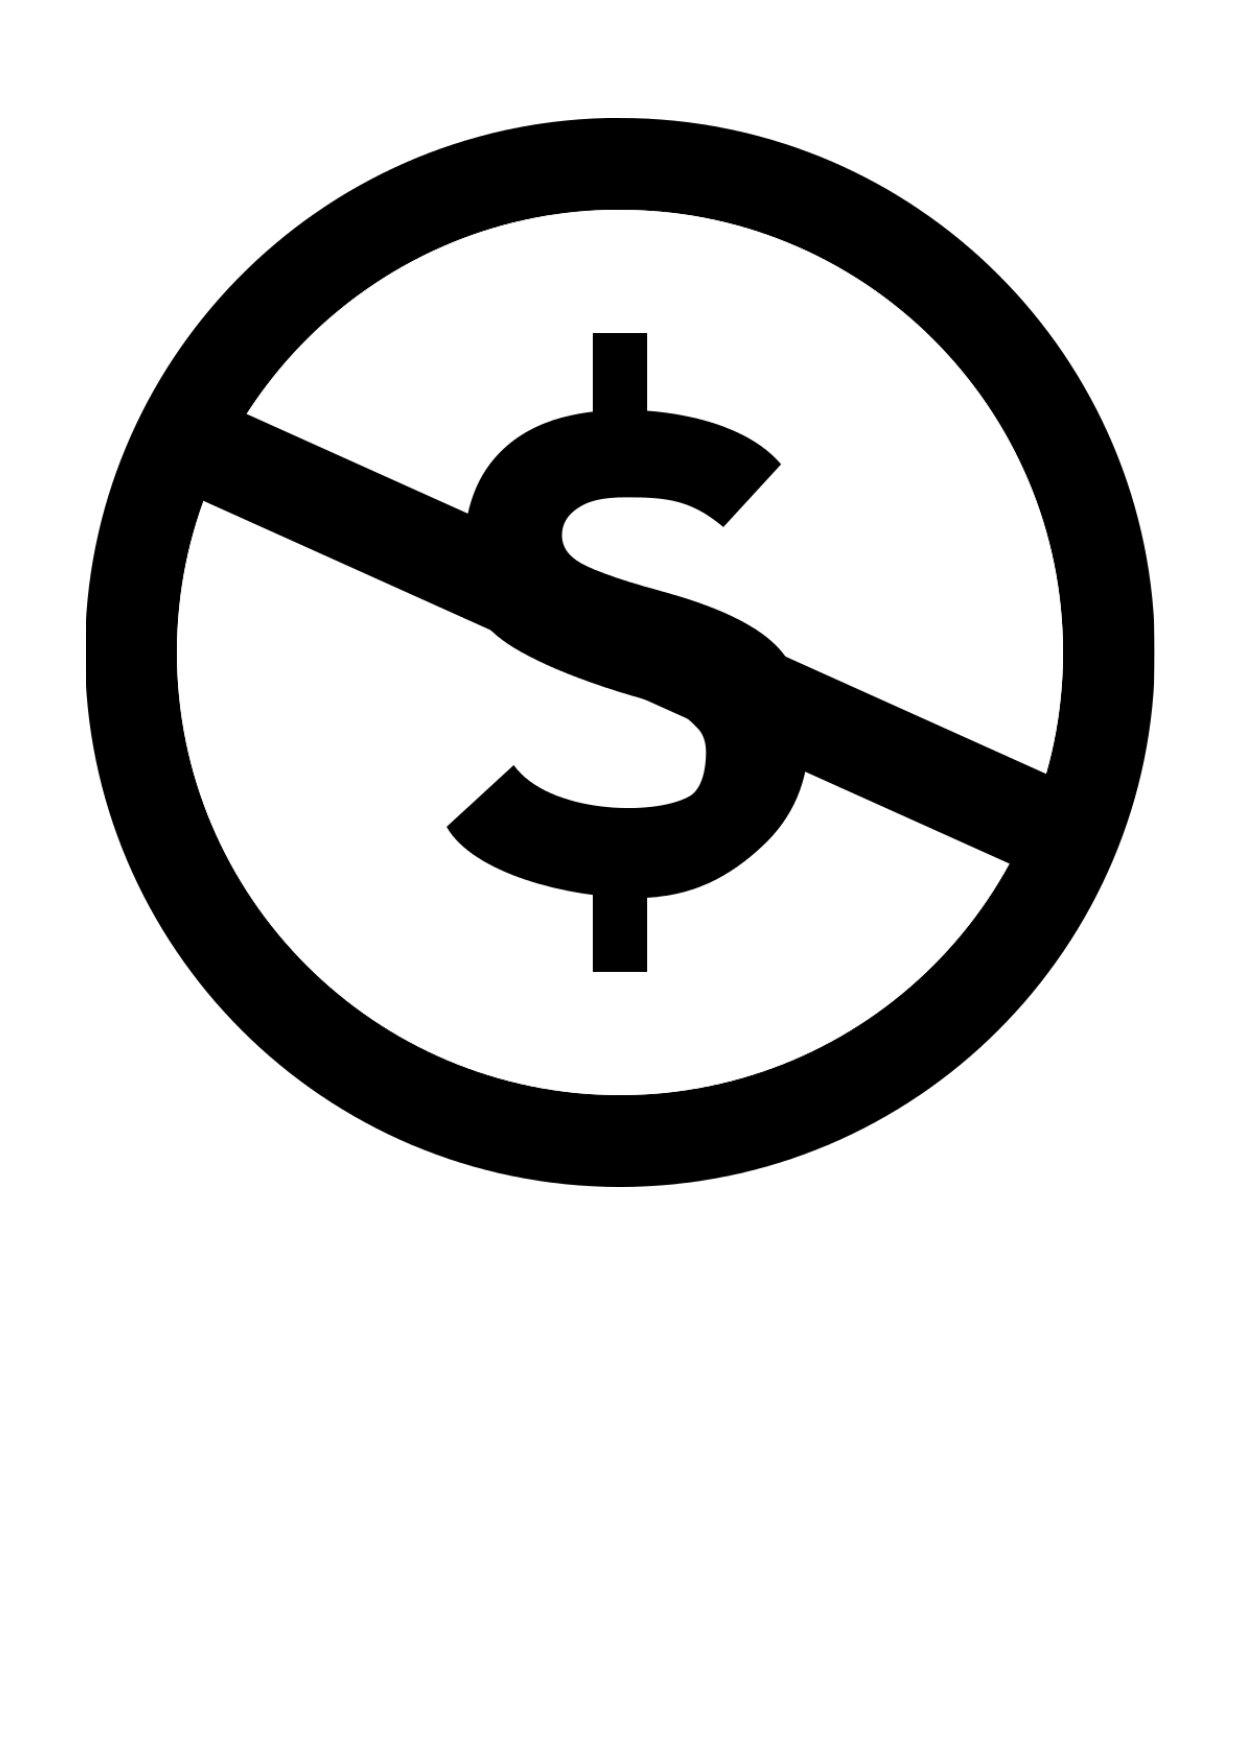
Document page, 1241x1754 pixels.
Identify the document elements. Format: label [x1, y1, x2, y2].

picture [86, 118, 1155, 1187]
